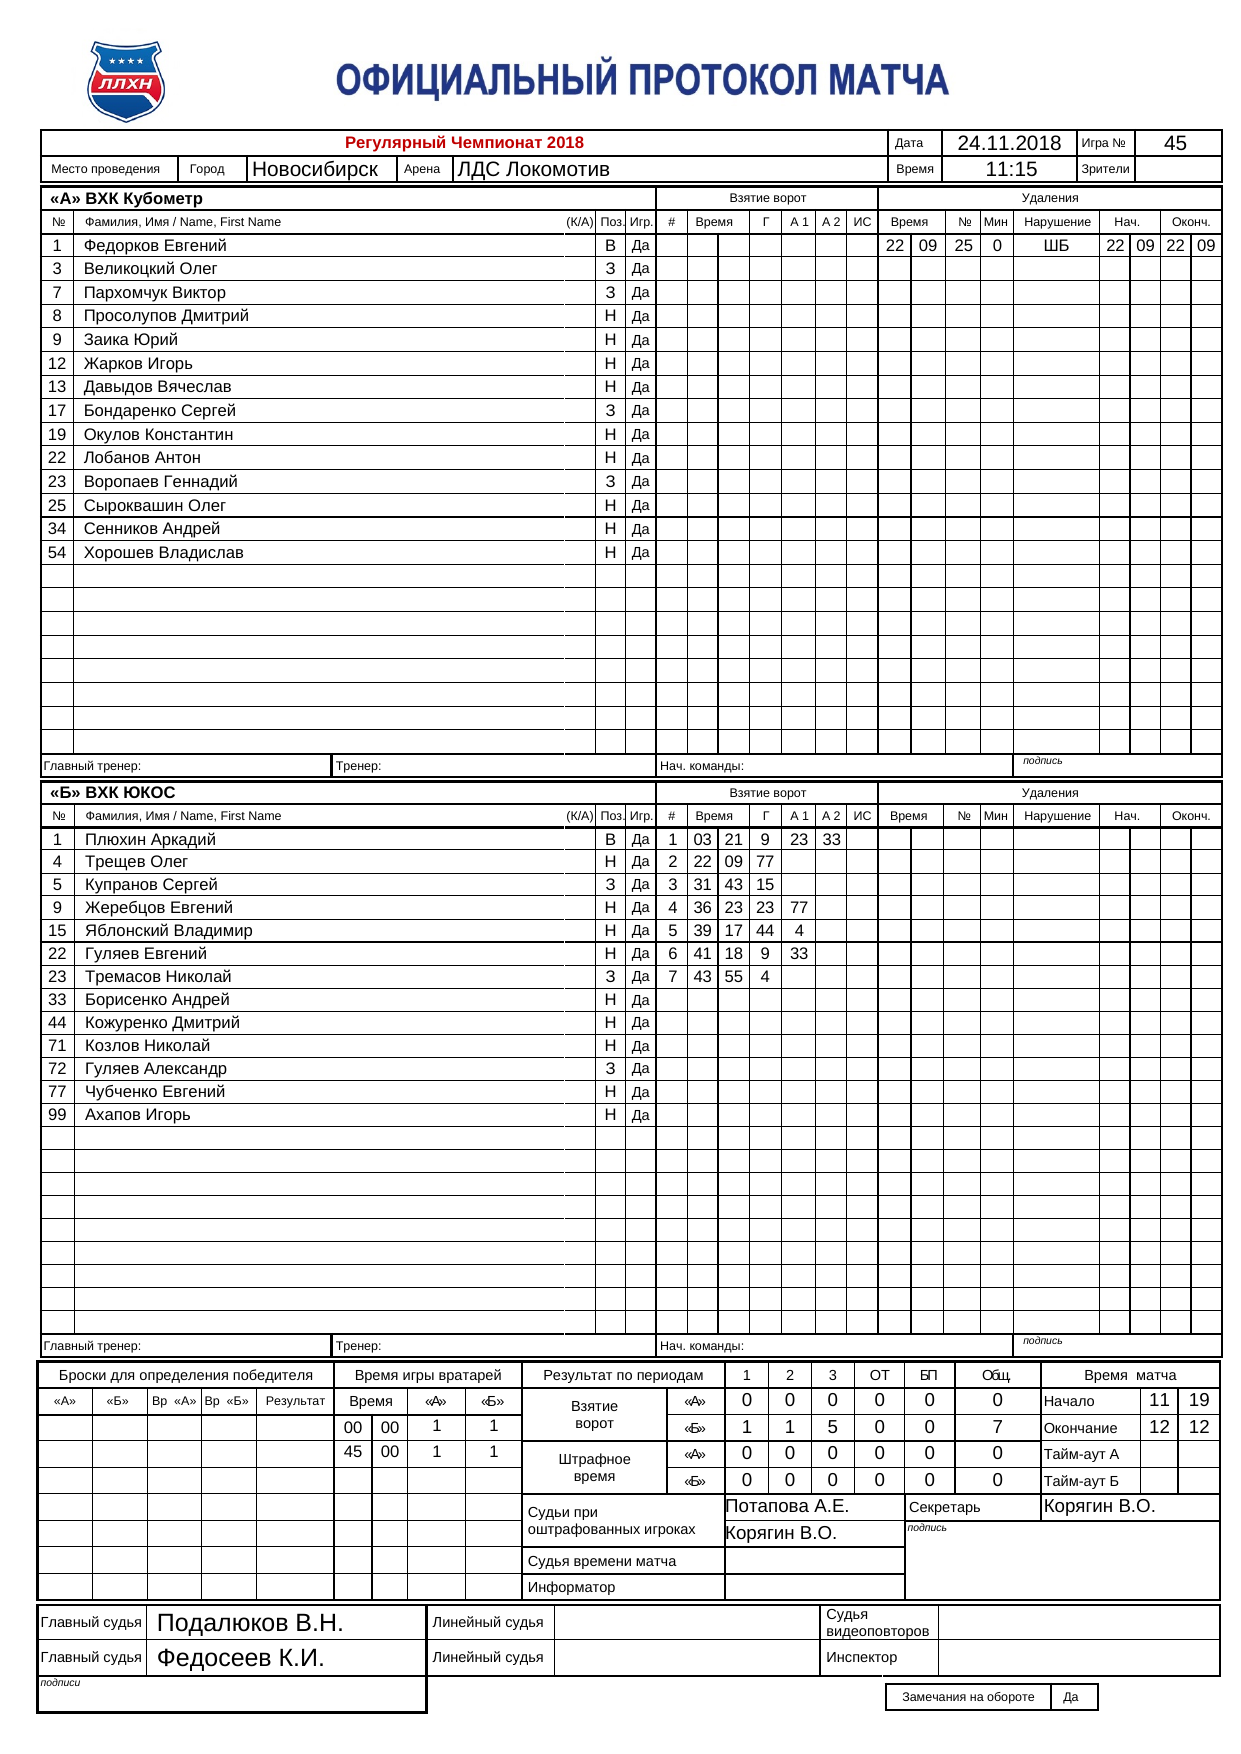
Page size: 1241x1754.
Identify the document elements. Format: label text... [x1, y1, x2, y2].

table_header Взятие ворот [657, 783, 877, 803]
table_cell [596, 636, 625, 658]
table_cell [719, 588, 749, 611]
table_cell 8 [42, 305, 73, 327]
table_cell [912, 423, 945, 445]
table_cell [847, 1058, 877, 1079]
table_cell [750, 328, 781, 351]
table_cell «А» [668, 1442, 724, 1467]
table_cell [93, 1416, 147, 1440]
table_cell Мин [981, 805, 1013, 826]
table_cell [816, 328, 846, 351]
table_cell [750, 541, 781, 564]
table_cell 77 [750, 850, 781, 872]
table_cell Да [626, 1035, 655, 1057]
table_cell [688, 541, 717, 564]
table_cell [1161, 1265, 1190, 1287]
table_cell [981, 920, 1013, 941]
table_cell [1192, 588, 1221, 611]
table_cell 1 [657, 829, 687, 849]
table_cell [1161, 1219, 1190, 1241]
table_cell [1131, 683, 1160, 706]
table_cell [565, 850, 595, 872]
table_cell [981, 612, 1013, 634]
table_cell [912, 1127, 943, 1149]
table_cell [944, 920, 980, 941]
table_cell Судья видеоповторов [821, 1606, 938, 1639]
table_cell [1131, 636, 1160, 658]
table_cell [750, 1173, 781, 1195]
table_cell [981, 1288, 1013, 1310]
table_cell [816, 588, 846, 611]
table_cell [912, 1012, 943, 1033]
table_cell [657, 1081, 687, 1103]
table_cell [596, 588, 625, 611]
table_cell [816, 730, 846, 753]
table_cell [1131, 659, 1160, 682]
table_cell Лобанов Антон [74, 446, 564, 469]
table_cell [1131, 1219, 1160, 1241]
table_cell [466, 1521, 521, 1546]
table_cell Главный тренер: [42, 1335, 330, 1356]
table_cell [1192, 257, 1221, 280]
table_cell [944, 1288, 980, 1310]
table_cell [657, 1288, 687, 1310]
table_cell [847, 541, 877, 564]
table_cell Да [626, 470, 655, 493]
table_cell [782, 281, 815, 303]
table_cell 7 [42, 281, 73, 303]
table_cell [688, 730, 717, 753]
table_cell [565, 1219, 595, 1241]
table_cell Тренер: [333, 755, 655, 776]
table_cell 1 [42, 235, 73, 256]
table_cell [879, 352, 910, 374]
table_cell [847, 376, 877, 398]
table_cell [750, 423, 781, 445]
table_cell [981, 989, 1013, 1011]
table_cell [879, 588, 910, 611]
table_cell [688, 1242, 717, 1264]
table_cell [816, 281, 846, 303]
table_cell [657, 1196, 687, 1218]
table_cell [847, 328, 877, 351]
table_cell [719, 235, 749, 256]
table_cell [1014, 1173, 1099, 1195]
table_cell [912, 399, 945, 422]
table_cell [912, 707, 945, 729]
table_cell [565, 423, 595, 445]
table_cell [565, 352, 595, 374]
table_cell 1 [42, 829, 74, 849]
table_cell 1 [408, 1416, 465, 1440]
table_cell [1131, 541, 1160, 564]
table_cell [1014, 966, 1099, 987]
table_cell 7 [956, 1415, 1040, 1440]
table_cell [879, 376, 910, 398]
table_cell [750, 1311, 781, 1333]
table_cell [1161, 281, 1190, 303]
table_cell 0 [726, 1389, 768, 1413]
table_header 45 [1136, 131, 1221, 155]
table_cell 44 [750, 920, 781, 941]
table_cell [688, 636, 717, 658]
table_cell 45 [335, 1441, 371, 1467]
table_cell [1192, 874, 1221, 895]
table_cell [657, 1104, 687, 1126]
table_cell Г [750, 211, 781, 233]
table_cell [1131, 376, 1160, 398]
table_cell [816, 518, 846, 540]
table_header Взятие ворот [657, 188, 877, 209]
table_cell [1014, 896, 1099, 918]
table_cell [1131, 874, 1160, 895]
table_cell [1161, 1150, 1190, 1172]
table_cell [944, 943, 980, 964]
table_cell 22 [688, 850, 717, 872]
table_cell [981, 1104, 1013, 1126]
table_cell [847, 446, 877, 469]
table_header Время игры вратарей [335, 1363, 521, 1387]
table_cell [1014, 874, 1099, 895]
table_cell [782, 376, 815, 398]
table_cell Да [626, 423, 655, 445]
table_cell Н [596, 943, 625, 964]
table_cell Великоцкий Олег [74, 257, 564, 280]
table_cell [912, 730, 945, 753]
table_cell [719, 376, 749, 398]
table_cell «Б» [93, 1389, 147, 1413]
table_cell [1161, 920, 1190, 941]
table_cell [816, 1242, 846, 1264]
table_cell [1131, 399, 1160, 422]
table_cell [946, 659, 980, 682]
table_cell [565, 829, 595, 849]
table_cell [1161, 470, 1190, 493]
table_cell [719, 494, 749, 516]
table_cell [816, 470, 846, 493]
table_cell [565, 1012, 595, 1033]
table_cell [688, 1265, 717, 1287]
table_cell [782, 683, 815, 706]
table_cell [912, 1219, 943, 1241]
table_cell [946, 376, 980, 398]
table_cell [74, 707, 564, 729]
table_cell [565, 235, 595, 256]
table_cell [1100, 470, 1129, 493]
table_cell [202, 1468, 256, 1493]
table_cell Да [626, 989, 655, 1011]
table_cell Воропаев Геннадий [74, 470, 564, 493]
table_cell [879, 305, 910, 327]
table_cell [1161, 966, 1190, 987]
table_cell [912, 1104, 943, 1126]
table_cell [944, 1150, 980, 1172]
table_cell [42, 636, 73, 658]
table_cell [847, 1219, 877, 1241]
table_cell [1014, 565, 1099, 587]
table_cell [847, 989, 877, 1011]
table_cell [750, 470, 781, 493]
table_cell [1192, 943, 1221, 964]
table_cell [657, 1127, 687, 1149]
table_cell Нач. [1100, 211, 1160, 233]
table_cell [42, 612, 73, 634]
table_cell 0 [769, 1389, 811, 1413]
table_cell [596, 683, 625, 706]
table_cell [719, 1242, 749, 1264]
table_cell [946, 399, 980, 422]
table_cell [373, 1494, 407, 1520]
table_cell [1100, 1219, 1129, 1241]
table_cell Да [626, 305, 655, 327]
table_cell [688, 494, 717, 516]
table_cell Взятие ворот [523, 1389, 666, 1440]
table_cell [565, 1081, 595, 1103]
table_cell [565, 281, 595, 303]
table_cell [912, 352, 945, 374]
table_cell Оконч. [1161, 211, 1221, 233]
table_cell [1161, 1012, 1190, 1033]
table_cell [981, 896, 1013, 918]
table_cell [750, 683, 781, 706]
table_cell [944, 850, 980, 872]
table_cell [1192, 281, 1221, 303]
table_cell [626, 588, 655, 611]
table_cell [1100, 1288, 1129, 1310]
table_cell [750, 1288, 781, 1310]
table_cell [1014, 352, 1099, 374]
table_cell [1192, 1081, 1221, 1103]
table_cell Главный тренер: [42, 755, 330, 776]
table_cell Н [596, 376, 625, 398]
table_cell [879, 896, 910, 918]
table_cell [944, 1311, 980, 1333]
table_cell [1100, 829, 1129, 849]
table_cell [719, 541, 749, 564]
table_cell [1161, 683, 1190, 706]
table_cell [981, 659, 1013, 682]
table_cell В [596, 235, 625, 256]
table_cell [596, 1242, 625, 1264]
table_cell [816, 1219, 846, 1241]
table_cell 11 [1141, 1389, 1177, 1413]
table_cell [946, 588, 980, 611]
table_cell [1131, 896, 1160, 918]
table_cell [782, 1311, 815, 1333]
table_cell [596, 707, 625, 729]
table_cell [1014, 683, 1099, 706]
table_cell [466, 1494, 521, 1520]
table_cell [719, 612, 749, 634]
table_cell [565, 565, 595, 587]
table_cell Да [626, 850, 655, 872]
table_cell [750, 376, 781, 398]
table_header Броски для определения победителя [39, 1363, 333, 1387]
table_cell [879, 966, 910, 987]
table_cell Секретарь [906, 1495, 1040, 1520]
table_cell 11:15 [943, 157, 1076, 181]
table_cell [981, 707, 1013, 729]
table_cell [981, 399, 1013, 422]
table_cell [719, 399, 749, 422]
table_cell [981, 328, 1013, 351]
table_cell [847, 1311, 877, 1333]
table_cell [1192, 707, 1221, 729]
table_cell «Б» [668, 1468, 724, 1493]
table_cell [750, 730, 781, 753]
table_cell Начало [1042, 1389, 1140, 1413]
table_cell [1100, 305, 1129, 327]
table_cell [782, 659, 815, 682]
table_cell [816, 707, 846, 729]
table_cell [1014, 1196, 1099, 1218]
table_cell [657, 1035, 687, 1057]
table_cell [657, 446, 687, 469]
table_cell [944, 1196, 980, 1218]
table_cell [596, 1311, 625, 1333]
table_cell ИС [847, 211, 877, 233]
table_cell (К/А) [565, 211, 595, 233]
table_cell [657, 707, 687, 729]
table_cell [148, 1547, 201, 1573]
table_cell [879, 423, 910, 445]
table_cell [1131, 423, 1160, 445]
table_cell [946, 636, 980, 658]
table_cell [944, 1035, 980, 1057]
table_cell [373, 1574, 407, 1599]
table_cell [912, 850, 943, 872]
table_cell [1014, 399, 1099, 422]
table_cell [981, 1012, 1013, 1033]
table_cell [1192, 1104, 1221, 1126]
table_cell [981, 565, 1013, 587]
table_cell [847, 305, 877, 327]
table_cell [1161, 707, 1190, 729]
table_cell [1161, 423, 1190, 445]
table_cell [879, 1035, 910, 1057]
table_cell [946, 494, 980, 516]
table_cell 55 [719, 966, 749, 987]
table_cell Да [626, 829, 655, 849]
table_cell 9 [750, 943, 781, 964]
table_cell [946, 541, 980, 564]
table_cell [946, 612, 980, 634]
table_cell [1192, 829, 1221, 849]
table_cell [657, 989, 687, 1011]
table_cell [565, 1265, 595, 1287]
table_cell [42, 683, 73, 706]
table_cell [1192, 1173, 1221, 1195]
table_cell [42, 1288, 74, 1310]
table_cell [719, 1058, 749, 1079]
table_cell [847, 470, 877, 493]
table_cell [565, 730, 595, 753]
table_cell [981, 850, 1013, 872]
table_cell 0 [769, 1468, 811, 1493]
table_cell [912, 896, 943, 918]
table_cell [847, 1127, 877, 1149]
table_cell Борисенко Андрей [75, 989, 564, 1011]
table_cell [1192, 376, 1221, 398]
table_cell [879, 1012, 910, 1033]
table_cell Фамилия, Имя / Name, First Name [75, 805, 565, 826]
table_cell подпись [1014, 1335, 1221, 1356]
table_cell [719, 659, 749, 682]
table_cell [1161, 730, 1190, 753]
table_cell [816, 874, 846, 895]
table_cell [688, 376, 717, 398]
table_cell З [596, 281, 625, 303]
table_cell [1100, 943, 1129, 964]
table_cell [912, 281, 945, 303]
table_cell [1014, 328, 1099, 351]
table_cell [1014, 989, 1099, 1011]
table_cell [912, 1150, 943, 1172]
table_cell [782, 588, 815, 611]
table_cell 0 [905, 1442, 954, 1467]
table_cell 1 [466, 1416, 521, 1440]
table_cell [626, 1150, 655, 1172]
table_cell [1131, 1127, 1160, 1149]
table_cell [981, 636, 1013, 658]
table_cell [1131, 305, 1160, 327]
table_cell [782, 565, 815, 587]
table_cell [1131, 1081, 1160, 1103]
table_cell [750, 1242, 781, 1264]
table_cell «Б» [668, 1415, 724, 1440]
table_cell [1100, 850, 1129, 872]
table_cell [1100, 257, 1129, 280]
table_cell [596, 1265, 625, 1287]
table_cell [373, 1521, 407, 1546]
table_cell 43 [719, 874, 749, 895]
table_cell [657, 399, 687, 422]
table_cell Корягин В.О. [726, 1521, 904, 1546]
table_cell [946, 565, 980, 587]
table_cell [596, 1219, 625, 1241]
table_cell [782, 730, 815, 753]
table_cell [1192, 305, 1221, 327]
table_cell [782, 328, 815, 351]
table_cell [782, 874, 815, 895]
table_cell [719, 683, 749, 706]
table_cell [879, 989, 910, 1011]
table_cell [1014, 1150, 1099, 1172]
table_cell [657, 1150, 687, 1172]
table_cell [466, 1468, 521, 1493]
table_cell [1141, 1468, 1177, 1493]
table_cell Да [626, 518, 655, 540]
table_cell Игр. [626, 805, 655, 826]
table_cell [750, 281, 781, 303]
table_cell 0 [905, 1389, 954, 1413]
table_cell 4 [782, 920, 815, 941]
table_cell [93, 1494, 147, 1520]
table_cell [688, 1012, 717, 1033]
table_cell [565, 659, 595, 682]
table_cell [657, 376, 687, 398]
table_cell 00 [335, 1416, 371, 1440]
table_cell [1192, 636, 1221, 658]
table_cell [688, 1035, 717, 1057]
table_cell [565, 966, 595, 987]
table_cell [1100, 1242, 1129, 1264]
table_cell ИС [847, 805, 877, 826]
table_cell [912, 1196, 943, 1218]
table_cell [879, 257, 910, 280]
table_cell [879, 683, 910, 706]
table_cell [879, 1150, 910, 1172]
table_cell [1161, 1081, 1190, 1103]
table_cell [782, 470, 815, 493]
table_cell [719, 730, 749, 753]
table_cell [1131, 1311, 1160, 1333]
table_cell [944, 1081, 980, 1103]
table_cell [816, 850, 846, 872]
table_cell [1131, 281, 1160, 303]
table_cell [466, 1547, 521, 1573]
table_cell [1100, 612, 1129, 634]
table_cell [750, 989, 781, 1011]
table_cell [565, 518, 595, 540]
table_cell [879, 328, 910, 351]
table_cell [596, 730, 625, 753]
table_cell 9 [750, 829, 781, 849]
table_cell [1192, 1012, 1221, 1033]
table_cell [42, 659, 73, 682]
table_cell [944, 1219, 980, 1241]
table_cell [335, 1468, 371, 1493]
table_cell 5 [42, 874, 74, 895]
table_cell [782, 636, 815, 658]
table_header ОТ [855, 1363, 904, 1387]
table_cell [719, 1173, 749, 1195]
table_cell Нач. команды: [657, 755, 1012, 776]
table_cell [1100, 1265, 1129, 1287]
table_cell Заика Юрий [74, 328, 564, 351]
table_cell Да [626, 446, 655, 469]
table_cell [657, 1265, 687, 1287]
table_cell [750, 1035, 781, 1057]
table_header 24.11.2018 [943, 131, 1076, 155]
table_cell [816, 1265, 846, 1287]
table_cell Чубченко Евгений [75, 1081, 564, 1103]
table_cell [912, 920, 943, 941]
table_cell [981, 1081, 1013, 1103]
table_cell [719, 989, 749, 1011]
table_cell [565, 1104, 595, 1126]
table_cell [1014, 541, 1099, 564]
table_cell [202, 1547, 256, 1573]
table_cell Поз. [596, 805, 625, 826]
table_cell [1131, 1012, 1160, 1033]
table_cell [782, 989, 815, 1011]
table_cell [912, 1311, 943, 1333]
table_cell [944, 1058, 980, 1079]
table_cell [981, 1127, 1013, 1149]
table_cell [946, 423, 980, 445]
table_cell [565, 376, 595, 398]
table_cell [657, 518, 687, 540]
table_cell [1161, 399, 1190, 422]
table_cell [1014, 1219, 1099, 1241]
table_cell [912, 328, 945, 351]
table_cell Вр «А» [148, 1389, 201, 1413]
table_cell [981, 423, 1013, 445]
table_cell [565, 541, 595, 564]
table_cell [626, 683, 655, 706]
picture [5, 28, 1179, 129]
table_cell [1161, 659, 1190, 682]
table_cell Да [626, 399, 655, 422]
table_cell [750, 1265, 781, 1287]
table_cell [1014, 943, 1099, 964]
table_cell [719, 1081, 749, 1103]
table_cell [1100, 423, 1129, 445]
table_cell [626, 1311, 655, 1333]
table_cell [1014, 920, 1099, 941]
table_cell [596, 565, 625, 587]
table_cell З [596, 1058, 625, 1079]
table_cell [782, 1035, 815, 1057]
table_cell [912, 1242, 943, 1264]
table_cell [1161, 305, 1190, 327]
table_cell № [42, 805, 74, 826]
table_cell [657, 1173, 687, 1195]
table_cell [719, 565, 749, 587]
table_cell [847, 1265, 877, 1287]
table_cell [879, 399, 910, 422]
table_cell [847, 257, 877, 280]
table_cell [726, 1575, 904, 1599]
table_cell Главный судья [39, 1640, 146, 1675]
table_cell [1161, 989, 1190, 1011]
table_cell [750, 1196, 781, 1218]
table_cell [981, 1311, 1013, 1333]
table_cell [42, 707, 73, 729]
table_cell [1136, 157, 1221, 181]
table_cell [879, 470, 910, 493]
table_cell Да [626, 494, 655, 516]
table_cell [981, 1035, 1013, 1057]
table_cell [565, 943, 595, 964]
table_cell [657, 588, 687, 611]
table_cell [750, 659, 781, 682]
table_cell [1100, 1127, 1129, 1149]
table_cell 5 [812, 1415, 854, 1440]
table_cell Н [596, 541, 625, 564]
table_cell 19 [1179, 1389, 1219, 1413]
table_cell Сенников Андрей [74, 518, 564, 540]
table_cell [719, 636, 749, 658]
table_cell [565, 1035, 595, 1057]
table_cell [626, 565, 655, 587]
table_cell [1100, 565, 1129, 587]
table_cell [555, 1606, 819, 1639]
table_cell [657, 1219, 687, 1241]
table_cell [1161, 565, 1190, 587]
table_cell [879, 1219, 910, 1241]
table_cell «Б » [466, 1389, 521, 1413]
table_cell [750, 1104, 781, 1126]
table_header Время матча [1042, 1363, 1219, 1387]
table_cell Н [596, 850, 625, 872]
table_cell 0 [812, 1468, 854, 1493]
table_cell [1014, 707, 1099, 729]
table_cell [148, 1441, 201, 1467]
table_cell [912, 518, 945, 540]
table_cell [1161, 328, 1190, 351]
table_cell [879, 730, 910, 753]
table_cell [912, 588, 945, 611]
table_cell [657, 423, 687, 445]
table_cell Главный судья [39, 1606, 146, 1639]
table_cell [565, 1150, 595, 1172]
table_cell [847, 874, 877, 895]
table_cell Кожуренко Дмитрий [75, 1012, 564, 1033]
table_cell Да [626, 920, 655, 941]
table_cell [1014, 1311, 1099, 1333]
table_cell [719, 1196, 749, 1218]
table_cell [912, 874, 943, 895]
table_cell [946, 446, 980, 469]
table_cell [688, 683, 717, 706]
table_cell [688, 1150, 717, 1172]
table_cell 0 [769, 1442, 811, 1467]
table_cell [565, 1173, 595, 1195]
table_cell [202, 1574, 256, 1599]
table_cell [912, 1035, 943, 1057]
table_cell [1192, 850, 1221, 872]
table_cell [750, 518, 781, 540]
table_cell [782, 1242, 815, 1264]
table_cell [750, 612, 781, 634]
table_cell 1 [769, 1415, 811, 1440]
table_cell В [596, 829, 625, 849]
table_cell [688, 659, 717, 682]
table_cell [750, 1012, 781, 1033]
table_cell [879, 1058, 910, 1079]
table_cell Вр «Б» [202, 1389, 256, 1413]
table_cell [1014, 1058, 1099, 1079]
table_cell Плюхин Аркадий [75, 829, 564, 849]
table_cell [565, 874, 595, 895]
table_cell [688, 1081, 717, 1103]
table_cell [816, 1196, 846, 1218]
table_cell [981, 470, 1013, 493]
table_cell [688, 399, 717, 422]
table_cell [782, 446, 815, 469]
table_cell [816, 257, 846, 280]
table_cell [912, 989, 943, 1011]
table_cell 22 [1161, 235, 1190, 256]
table_cell [1192, 352, 1221, 374]
table_cell [981, 1196, 1013, 1218]
table_cell [719, 1104, 749, 1126]
table_cell Да [626, 966, 655, 987]
table_cell [946, 328, 980, 351]
table_cell [42, 1196, 74, 1218]
table_cell [719, 1035, 749, 1057]
table_cell 4 [750, 966, 781, 987]
table_cell [981, 1265, 1013, 1287]
table_cell 0 [855, 1415, 904, 1440]
table_cell [782, 1265, 815, 1287]
table_cell [847, 850, 877, 872]
table_cell [944, 1265, 980, 1287]
table_cell Судьи при оштрафованных игроках [523, 1495, 724, 1546]
table_cell [750, 1081, 781, 1103]
table_cell Н [596, 446, 625, 469]
table_cell [1161, 1196, 1190, 1218]
table_cell [879, 541, 910, 564]
table_cell [626, 659, 655, 682]
table_cell [1014, 423, 1099, 445]
table_cell 33 [42, 989, 74, 1011]
table_cell [565, 920, 595, 941]
table_cell [1100, 730, 1129, 753]
table_cell [1131, 257, 1160, 280]
table_cell [657, 730, 687, 753]
table_cell [847, 565, 877, 587]
table_cell [1100, 920, 1129, 941]
table_header «Б» ВХК ЮКОС [42, 783, 655, 803]
table_cell [912, 943, 943, 964]
table_cell Зрители [1078, 157, 1134, 181]
table_cell 0 [981, 235, 1013, 256]
table_cell [944, 1173, 980, 1195]
table_cell [1179, 1468, 1219, 1493]
table_cell [981, 376, 1013, 398]
table_cell [42, 1150, 74, 1172]
table_cell [1131, 518, 1160, 540]
table_cell [39, 1441, 92, 1467]
table_cell Да [626, 376, 655, 398]
table_cell [879, 1104, 910, 1126]
table_cell [944, 1104, 980, 1126]
table_cell [1131, 1104, 1160, 1126]
table_cell Да [626, 1081, 655, 1103]
table_cell 25 [42, 494, 73, 516]
table_cell «А» [408, 1389, 465, 1413]
table_cell 23 [719, 896, 749, 918]
table_cell [42, 1127, 74, 1149]
table_cell [565, 636, 595, 658]
table_cell [879, 612, 910, 634]
table_cell [912, 659, 945, 682]
table_cell [1100, 352, 1129, 374]
table_cell [847, 1242, 877, 1264]
table_cell [335, 1521, 371, 1546]
table_cell [912, 966, 943, 987]
table_cell [782, 518, 815, 540]
table_cell [688, 281, 717, 303]
table_cell [657, 659, 687, 682]
table_cell [1192, 518, 1221, 540]
table_cell [939, 1640, 1219, 1675]
table_cell [1161, 1035, 1190, 1057]
table_cell Н [596, 352, 625, 374]
table_cell [1131, 730, 1160, 753]
table_cell 12 [42, 352, 73, 374]
table_cell Гуляев Александр [75, 1058, 564, 1079]
table_cell Жарков Игорь [74, 352, 564, 374]
table_cell [981, 1242, 1013, 1264]
table_cell 0 [905, 1468, 954, 1493]
table_cell [1100, 446, 1129, 469]
table_cell 0 [726, 1442, 768, 1467]
table_cell Время [889, 157, 941, 181]
table_cell [847, 966, 877, 987]
table_cell Н [596, 1104, 625, 1126]
table_cell Нарушение [1014, 805, 1099, 826]
table_cell [782, 399, 815, 422]
table_cell [1014, 588, 1099, 611]
table_cell [816, 1012, 846, 1033]
table_cell [257, 1441, 333, 1467]
table_cell 4 [42, 850, 74, 872]
table_cell Да [626, 1058, 655, 1079]
table_cell 23 [42, 470, 73, 493]
table_cell Инспектор [821, 1640, 938, 1675]
table_cell [565, 1058, 595, 1079]
table_cell [202, 1416, 256, 1440]
table_cell [1161, 1127, 1190, 1149]
table_cell [75, 1127, 564, 1149]
table_cell [565, 707, 595, 729]
table_cell [816, 1058, 846, 1079]
table_cell 41 [688, 943, 717, 964]
table_cell [1014, 1265, 1099, 1287]
table_cell [750, 565, 781, 587]
table_cell [879, 707, 910, 729]
table_cell [847, 235, 877, 256]
table_cell [879, 874, 910, 895]
table_cell [879, 1196, 910, 1218]
table_cell [1192, 328, 1221, 351]
table_cell Пархомчук Виктор [74, 281, 564, 303]
table_cell [1131, 943, 1160, 964]
table_cell [750, 588, 781, 611]
table_cell [688, 470, 717, 493]
table_cell [912, 446, 945, 469]
table_cell [944, 896, 980, 918]
table_cell [1131, 470, 1160, 493]
table_cell [148, 1521, 201, 1546]
table_cell [596, 1173, 625, 1195]
table_cell [408, 1521, 465, 1546]
table_cell [981, 1058, 1013, 1079]
table_cell [657, 235, 687, 256]
table_cell [408, 1574, 465, 1599]
table_cell [1161, 376, 1190, 398]
table_cell [1179, 1441, 1219, 1467]
table_cell [1100, 1196, 1129, 1218]
table_cell [1131, 1058, 1160, 1079]
table_cell [565, 683, 595, 706]
table_cell Результат [257, 1389, 333, 1413]
table_cell [879, 1265, 910, 1287]
table_cell [719, 1127, 749, 1149]
table_cell [847, 1150, 877, 1172]
table_cell [657, 1058, 687, 1079]
table_cell 34 [42, 518, 73, 540]
table_cell [912, 1288, 943, 1310]
table_cell [1014, 659, 1099, 682]
table_cell [1131, 1242, 1160, 1264]
table_cell [466, 1574, 521, 1599]
table_cell [1192, 966, 1221, 987]
table_cell [565, 470, 595, 493]
table_cell [879, 943, 910, 964]
table_cell [1192, 683, 1221, 706]
table_cell [1192, 1219, 1221, 1241]
table_cell [626, 730, 655, 753]
table_cell [944, 1012, 980, 1033]
table_cell [912, 565, 945, 587]
table_cell [565, 1311, 595, 1333]
table_cell [42, 730, 73, 753]
table_cell [75, 1288, 564, 1310]
table_cell [912, 1081, 943, 1103]
table_cell [657, 1242, 687, 1264]
table_cell [847, 943, 877, 964]
table_cell 39 [688, 920, 717, 941]
table_cell [1131, 707, 1160, 729]
table_cell 31 [688, 874, 717, 895]
table_cell [1192, 920, 1221, 941]
table_cell [816, 352, 846, 374]
table_cell [1014, 1081, 1099, 1103]
table_cell [688, 612, 717, 634]
table_cell [1100, 399, 1129, 422]
table_cell [847, 659, 877, 682]
table_cell [1100, 966, 1129, 987]
table_cell [688, 235, 717, 256]
table_cell [816, 1150, 846, 1172]
table_cell 0 [812, 1389, 854, 1413]
table_cell [1161, 518, 1190, 540]
table_cell [565, 399, 595, 422]
table_cell [688, 707, 717, 729]
table_cell [39, 1494, 92, 1520]
table_cell [719, 328, 749, 351]
table_cell [847, 518, 877, 540]
table_cell [1014, 1035, 1099, 1057]
table_cell [1192, 1150, 1221, 1172]
table_cell [688, 305, 717, 327]
table_cell [565, 588, 595, 611]
table_cell [1192, 399, 1221, 422]
table_cell [981, 352, 1013, 374]
table_cell [1192, 1196, 1221, 1218]
table_cell Н [596, 896, 625, 918]
table_cell [42, 1265, 74, 1287]
table_cell [981, 943, 1013, 964]
table_cell 33 [782, 943, 815, 964]
table_cell [39, 1521, 92, 1546]
table_cell [1014, 1288, 1099, 1310]
table_cell [912, 612, 945, 634]
table_cell [847, 1012, 877, 1033]
table_cell Корягин В.О. [1042, 1495, 1219, 1520]
table_cell [1161, 257, 1190, 280]
table_cell [719, 281, 749, 303]
table_cell [912, 494, 945, 516]
table_cell 15 [750, 874, 781, 895]
table_cell [1100, 518, 1129, 540]
table_cell [847, 896, 877, 918]
table_cell Мин [981, 211, 1013, 233]
table_cell [75, 1219, 564, 1241]
table_cell Да [626, 281, 655, 303]
table_cell [816, 399, 846, 422]
table_cell [657, 541, 687, 564]
table_cell [912, 541, 945, 564]
table_cell [1014, 470, 1099, 493]
table_cell Г [750, 805, 781, 826]
table_cell [1192, 1288, 1221, 1310]
table_cell [1014, 1242, 1099, 1264]
table_cell [946, 257, 980, 280]
table_cell Трещев Олег [75, 850, 564, 872]
table_cell [816, 423, 846, 445]
table_cell Жеребцов Евгений [75, 896, 564, 918]
table_cell [1100, 683, 1129, 706]
table_cell [726, 1548, 904, 1573]
table_cell [782, 423, 815, 445]
table_cell Хорошев Владислав [74, 541, 564, 564]
table_cell [1161, 850, 1190, 872]
table_cell [335, 1574, 371, 1599]
table_cell [944, 989, 980, 1011]
table_cell 0 [956, 1468, 1040, 1493]
table_cell Гуляев Евгений [75, 943, 564, 964]
table_cell [816, 989, 846, 1011]
table_cell [1014, 446, 1099, 469]
table_cell [1161, 829, 1190, 849]
table_cell [912, 376, 945, 398]
table_cell [688, 588, 717, 611]
table_cell А 1 [782, 211, 815, 233]
table_cell З [596, 470, 625, 493]
table_cell 17 [719, 920, 749, 941]
table_cell 0 [726, 1468, 768, 1493]
table_cell 00 [373, 1416, 407, 1440]
table_cell [912, 305, 945, 327]
table_cell [944, 874, 980, 895]
table_cell [879, 1127, 910, 1149]
table_cell [202, 1521, 256, 1546]
table_cell [1161, 943, 1190, 964]
table_cell [1100, 328, 1129, 351]
table_cell [750, 446, 781, 469]
table_cell [1161, 612, 1190, 634]
table_cell 9 [42, 328, 73, 351]
table_cell [1014, 1012, 1099, 1033]
table_cell Тайм-аут А [1042, 1441, 1140, 1467]
table_cell Нач. команды: [657, 1335, 1012, 1356]
table_cell [626, 1265, 655, 1287]
table_cell [1192, 989, 1221, 1011]
table_cell [1014, 636, 1099, 658]
table_cell [816, 612, 846, 634]
table_cell [719, 446, 749, 469]
table_cell Да [626, 1104, 655, 1126]
table_cell [782, 1173, 815, 1195]
table_cell 3 [657, 874, 687, 895]
table_cell 23 [42, 966, 74, 987]
table_cell [688, 257, 717, 280]
table_cell Яблонский Владимир [75, 920, 564, 941]
table_cell [657, 636, 687, 658]
table_cell [1131, 1288, 1160, 1310]
table_cell [816, 494, 846, 516]
table_cell [847, 612, 877, 634]
table_cell [565, 896, 595, 918]
table_cell Н [596, 494, 625, 516]
table_cell [39, 1416, 92, 1440]
table_cell [981, 1219, 1013, 1241]
table_cell Окончание [1042, 1415, 1140, 1440]
table_cell Да [626, 328, 655, 351]
table_cell [1100, 1058, 1129, 1079]
table_cell [750, 399, 781, 422]
table_cell [1100, 874, 1129, 895]
table_cell # [657, 805, 687, 826]
table_cell [39, 1547, 92, 1573]
table_cell [946, 683, 980, 706]
table_cell [1131, 1196, 1160, 1218]
table_cell [1131, 1150, 1160, 1172]
table_cell Давыдов Вячеслав [74, 376, 564, 398]
table_cell [1192, 1265, 1221, 1287]
table_cell [981, 257, 1013, 280]
table_cell [719, 1265, 749, 1287]
table_cell 77 [42, 1081, 74, 1103]
table_cell Козлов Николай [75, 1035, 564, 1057]
table_cell 09 [1192, 235, 1221, 256]
table_cell [946, 518, 980, 540]
table_cell [912, 1173, 943, 1195]
table_header 2 [769, 1363, 811, 1387]
table_cell [148, 1416, 201, 1440]
table_cell [1014, 1127, 1099, 1149]
table_cell «А» [39, 1389, 92, 1413]
table_cell [719, 1219, 749, 1241]
table_cell [879, 1311, 910, 1333]
table_cell [1131, 352, 1160, 374]
table_cell [847, 1173, 877, 1195]
table_cell Окулов Константин [74, 423, 564, 445]
table_cell [847, 636, 877, 658]
table_cell 19 [42, 423, 73, 445]
table_cell [939, 1606, 1219, 1639]
table_cell [719, 1288, 749, 1310]
table_cell [688, 1058, 717, 1079]
table_cell Сыроквашин Олег [74, 494, 564, 516]
table_cell [1100, 541, 1129, 564]
table_cell Да [626, 235, 655, 256]
table_cell [257, 1521, 333, 1546]
table_header Общ. [956, 1363, 1040, 1387]
table_cell Линейный судья [428, 1640, 554, 1675]
table_cell [1131, 446, 1160, 469]
table_cell [565, 257, 595, 280]
table_cell [688, 989, 717, 1011]
table_cell 99 [42, 1104, 74, 1126]
table_cell [1192, 541, 1221, 564]
table_cell [816, 446, 846, 469]
table_cell 22 [879, 235, 910, 256]
table_cell [719, 423, 749, 445]
table_cell [750, 1058, 781, 1079]
table_cell [74, 612, 564, 634]
table_header Замечания на обороте [887, 1685, 1050, 1709]
table_cell [816, 920, 846, 941]
table_cell Нач. [1100, 805, 1160, 826]
table_cell [335, 1494, 371, 1520]
table_cell Н [596, 423, 625, 445]
table_cell [688, 1104, 717, 1126]
table_cell Тайм-аут Б [1042, 1468, 1140, 1493]
table_cell Подалюков В.Н. [147, 1606, 425, 1639]
table_cell [816, 896, 846, 918]
table_cell [981, 305, 1013, 327]
table_cell [626, 1288, 655, 1310]
table_cell [148, 1574, 201, 1599]
table_cell [782, 1196, 815, 1218]
table_cell [626, 1219, 655, 1241]
table_cell [944, 829, 980, 849]
table_cell Просолупов Дмитрий [74, 305, 564, 327]
table_cell Время [688, 805, 749, 826]
table_cell [596, 1150, 625, 1172]
table_cell 0 [956, 1389, 1040, 1413]
table_cell [847, 920, 877, 941]
table_cell [750, 352, 781, 374]
table_cell [847, 494, 877, 516]
table_cell [1131, 1035, 1160, 1057]
table_cell подпись [1014, 755, 1221, 776]
table_cell [879, 1288, 910, 1310]
table_cell 43 [688, 966, 717, 987]
table_cell [782, 305, 815, 327]
table_cell [879, 446, 910, 469]
table_cell 09 [719, 850, 749, 872]
table_cell [1100, 588, 1129, 611]
table_cell [847, 588, 877, 611]
table_cell [74, 565, 564, 587]
table_cell [596, 612, 625, 634]
table_cell З [596, 399, 625, 422]
table_cell [1014, 518, 1099, 540]
table_cell [75, 1150, 564, 1172]
table_cell [565, 1196, 595, 1218]
table_cell [688, 1196, 717, 1218]
table_cell [816, 966, 846, 987]
table_cell Время [688, 211, 749, 233]
table_cell [1100, 376, 1129, 398]
table_cell [657, 305, 687, 327]
table_cell А 2 [816, 805, 846, 826]
table_cell [1161, 1104, 1190, 1126]
table_cell [816, 1173, 846, 1195]
table_cell [1192, 1058, 1221, 1079]
table_cell Фамилия, Имя / Name, First Name [74, 211, 565, 233]
table_cell Город [179, 157, 246, 181]
table_cell [657, 257, 687, 280]
table_cell [816, 235, 846, 256]
table_cell [981, 829, 1013, 849]
table_cell [1100, 989, 1129, 1011]
table_cell [883, 1677, 1220, 1681]
table_cell Н [596, 920, 625, 941]
table_cell [1161, 874, 1190, 895]
table_cell [981, 494, 1013, 516]
table_cell [39, 1468, 92, 1493]
table_cell [1192, 446, 1221, 469]
table_cell Время [879, 211, 945, 233]
table_cell [1100, 1012, 1129, 1033]
table_cell [657, 1012, 687, 1033]
table_cell Купранов Сергей [75, 874, 564, 895]
table_cell [946, 730, 980, 753]
table_cell [1192, 1242, 1221, 1264]
table_cell Да [626, 541, 655, 564]
table_cell [750, 1127, 781, 1149]
table_cell [1192, 1311, 1221, 1333]
table_cell Н [596, 1012, 625, 1033]
table_cell [1131, 829, 1160, 849]
table_cell № [946, 211, 980, 233]
table_cell [847, 399, 877, 422]
table_cell Игр. [626, 211, 655, 233]
table_cell [657, 281, 687, 303]
table_cell [912, 683, 945, 706]
table_cell [1131, 612, 1160, 634]
table_cell 18 [719, 943, 749, 964]
table_cell [148, 1494, 201, 1520]
table_cell [1192, 1127, 1221, 1149]
table_cell [688, 446, 717, 469]
table_cell [74, 659, 564, 682]
table_cell [816, 659, 846, 682]
table_cell Да [626, 352, 655, 374]
table_cell [1141, 1441, 1177, 1467]
table_header 3 [812, 1363, 854, 1387]
table_cell [1161, 1311, 1190, 1333]
table_cell [719, 1311, 749, 1333]
table_cell 0 [855, 1389, 904, 1413]
table_header Удаления [879, 783, 1221, 803]
table_cell [257, 1574, 333, 1599]
table_cell 00 [373, 1441, 407, 1467]
table_cell [847, 352, 877, 374]
table_cell 5 [657, 920, 687, 941]
table_cell Бондаренко Сергей [74, 399, 564, 422]
table_cell 0 [905, 1415, 954, 1440]
table_cell ШБ [1014, 235, 1099, 256]
table_cell 15 [42, 920, 74, 941]
table_cell [782, 612, 815, 634]
table_cell [944, 1127, 980, 1149]
table_cell [1161, 541, 1190, 564]
table_header Дата [889, 131, 941, 155]
table_cell [42, 1311, 74, 1333]
table_cell Да [626, 896, 655, 918]
table_cell 22 [42, 943, 74, 964]
table_cell [879, 1242, 910, 1264]
table_cell [782, 1150, 815, 1172]
table_cell [782, 1127, 815, 1149]
table_cell [879, 850, 910, 872]
table_cell [75, 1242, 564, 1264]
table_cell [750, 235, 781, 256]
table_cell [782, 966, 815, 987]
table_cell [816, 636, 846, 658]
table_cell [565, 328, 595, 351]
table_cell [42, 588, 73, 611]
table_cell [1161, 1288, 1190, 1310]
table_cell [596, 659, 625, 682]
table_cell подпись [906, 1522, 1219, 1599]
table_cell [879, 281, 910, 303]
table_cell [719, 1012, 749, 1033]
table_cell [688, 565, 717, 587]
table_cell [688, 328, 717, 351]
table_cell [1100, 494, 1129, 516]
table_cell [74, 730, 564, 753]
table_cell [565, 1242, 595, 1264]
table_cell [657, 470, 687, 493]
table_cell Линейный судья [428, 1606, 554, 1639]
table_cell Ахапов Игорь [75, 1104, 564, 1126]
table_cell [981, 281, 1013, 303]
table_cell [373, 1547, 407, 1573]
table_cell 54 [42, 541, 73, 564]
table_cell [148, 1468, 201, 1493]
table_cell З [596, 874, 625, 895]
table_cell [1161, 1058, 1190, 1079]
table_cell (К/А) [565, 805, 595, 826]
table_cell ЛДС Локомотив [454, 157, 887, 181]
table_cell А 2 [816, 211, 846, 233]
table_cell [879, 494, 910, 516]
table_cell [657, 352, 687, 374]
table_cell [75, 1265, 564, 1287]
table_cell [93, 1547, 147, 1573]
table_cell [946, 281, 980, 303]
table_cell [93, 1574, 147, 1599]
table_cell Н [596, 1035, 625, 1057]
table_cell [912, 257, 945, 280]
table_cell [1100, 1150, 1129, 1172]
table_cell Арена [398, 157, 452, 181]
table_header Игра № [1078, 131, 1134, 155]
table_cell Нарушение [1014, 211, 1099, 233]
table_cell [1131, 565, 1160, 587]
table_cell [565, 494, 595, 516]
table_cell Да [626, 257, 655, 280]
table_cell 33 [816, 829, 846, 849]
table_cell [782, 850, 815, 872]
table_cell 22 [1100, 235, 1129, 256]
table_cell [1014, 612, 1099, 634]
table_cell [257, 1416, 333, 1440]
table_cell [981, 966, 1013, 987]
table_cell [565, 1127, 595, 1149]
table_cell 23 [750, 896, 781, 918]
table_cell [981, 1150, 1013, 1172]
table_cell подписи [39, 1677, 425, 1711]
table_cell [719, 305, 749, 327]
table_cell 09 [1131, 235, 1160, 256]
table_cell [1192, 730, 1221, 753]
table_cell [879, 518, 910, 540]
table_cell [1131, 1173, 1160, 1195]
table_cell [626, 1173, 655, 1195]
table_cell 77 [782, 896, 815, 918]
table_cell Потапова А.Е. [726, 1495, 904, 1520]
table_cell [1131, 850, 1160, 872]
table_cell [1192, 612, 1221, 634]
table_cell [93, 1521, 147, 1546]
table_cell [1161, 896, 1190, 918]
table_cell [847, 829, 877, 849]
table_cell [39, 1574, 92, 1599]
table_cell [782, 1058, 815, 1079]
table_cell «А» [668, 1389, 724, 1413]
table_cell [626, 1196, 655, 1218]
table_cell [688, 1219, 717, 1241]
table_cell [912, 1058, 943, 1079]
table_cell [912, 829, 943, 849]
table_cell [816, 1311, 846, 1333]
table_cell 7 [657, 966, 687, 987]
table_cell Н [596, 989, 625, 1011]
table_cell [565, 305, 595, 327]
table_cell Место проведения [42, 157, 177, 181]
table_cell [1192, 423, 1221, 445]
table_cell 12 [1141, 1415, 1177, 1440]
table_cell [626, 1242, 655, 1264]
table_cell [719, 707, 749, 729]
table_cell 71 [42, 1035, 74, 1057]
table_cell 0 [956, 1442, 1040, 1467]
table_cell 13 [42, 376, 73, 398]
table_cell 4 [657, 896, 687, 918]
table_cell [1192, 896, 1221, 918]
table_cell Время [879, 805, 943, 826]
table_cell [719, 470, 749, 493]
table_cell [1161, 352, 1190, 374]
table_cell [1131, 588, 1160, 611]
table_cell [719, 518, 749, 540]
table_cell [1100, 707, 1129, 729]
table_cell [688, 1173, 717, 1195]
table_cell 2 [657, 850, 687, 872]
table_cell [816, 305, 846, 327]
table_cell [981, 730, 1013, 753]
table_cell [816, 541, 846, 564]
table_cell [750, 494, 781, 516]
table_cell [688, 423, 717, 445]
table_cell [750, 305, 781, 327]
table_cell [782, 257, 815, 280]
table_cell [257, 1468, 333, 1493]
table_cell [555, 1640, 819, 1675]
table_cell 03 [688, 829, 717, 849]
table_cell Оконч. [1161, 805, 1221, 826]
table_cell [782, 1012, 815, 1033]
table_cell [847, 1196, 877, 1218]
table_cell 21 [719, 829, 749, 849]
table_cell [847, 707, 877, 729]
table_cell Да [626, 874, 655, 895]
table_cell [719, 1150, 749, 1172]
table_cell [42, 1219, 74, 1241]
table_cell [816, 943, 846, 964]
table_cell [1099, 1682, 1220, 1711]
table_cell [782, 541, 815, 564]
table_cell [847, 683, 877, 706]
table_cell [688, 1311, 717, 1333]
table_cell Новосибирск [248, 157, 396, 181]
table_cell [1014, 281, 1099, 303]
table_cell [1161, 1242, 1190, 1264]
table_cell [912, 636, 945, 658]
table_cell [565, 1288, 595, 1310]
table_cell [847, 281, 877, 303]
table_cell [75, 1196, 564, 1218]
table_cell [1192, 1035, 1221, 1057]
table_cell [750, 636, 781, 658]
table_cell [1014, 257, 1099, 280]
table_cell Н [596, 518, 625, 540]
table_header БП [905, 1363, 954, 1387]
table_cell [93, 1468, 147, 1493]
table_cell # [657, 211, 687, 233]
table_cell [657, 612, 687, 634]
table_cell [782, 1104, 815, 1126]
table_cell [1131, 494, 1160, 516]
table_cell Штрафное время [523, 1442, 666, 1493]
table_cell [782, 1288, 815, 1310]
table_cell [782, 1219, 815, 1241]
table_cell А 1 [782, 805, 815, 826]
table_cell [816, 1081, 846, 1103]
table_cell [847, 1288, 877, 1310]
table_cell 6 [657, 943, 687, 964]
table_cell [981, 1173, 1013, 1195]
table_cell [408, 1547, 465, 1573]
table_cell [1100, 659, 1129, 682]
table_cell 72 [42, 1058, 74, 1079]
table_cell Тренер: [333, 1335, 655, 1356]
table_header Удаления [879, 188, 1221, 209]
table_cell [1100, 636, 1129, 658]
table_cell Н [596, 305, 625, 327]
table_cell [847, 423, 877, 445]
table_cell [782, 1081, 815, 1103]
table_cell [944, 1242, 980, 1264]
table_cell [879, 1173, 910, 1195]
table_cell [816, 1104, 846, 1126]
table_cell [816, 1035, 846, 1057]
table_cell [1100, 1035, 1129, 1057]
table_cell [750, 1219, 781, 1241]
table_cell 0 [855, 1468, 904, 1493]
table_cell [912, 1265, 943, 1287]
table_cell [596, 1196, 625, 1218]
table_cell 44 [42, 1012, 74, 1033]
table_cell [1100, 1104, 1129, 1126]
table_cell [816, 683, 846, 706]
table_cell [879, 1081, 910, 1103]
table_cell [912, 470, 945, 493]
table_cell [816, 565, 846, 587]
table_cell [408, 1494, 465, 1520]
table_header Регулярный Чемпионат 2018 [42, 131, 887, 155]
table_cell Н [596, 328, 625, 351]
table_cell [74, 636, 564, 658]
table_cell 17 [42, 399, 73, 422]
table_cell [750, 1150, 781, 1172]
table_cell [1131, 989, 1160, 1011]
table_cell [1192, 494, 1221, 516]
table_cell 0 [855, 1442, 904, 1467]
table_cell [657, 565, 687, 587]
table_cell [1100, 1173, 1129, 1195]
table_cell 1 [466, 1441, 521, 1467]
table_cell [565, 989, 595, 1011]
table_cell [981, 683, 1013, 706]
table_header Да [1052, 1685, 1097, 1709]
table_cell [428, 1677, 882, 1711]
table_cell [657, 1311, 687, 1333]
table_cell Информатор [523, 1575, 724, 1599]
table_cell [688, 1127, 717, 1149]
table_cell [847, 730, 877, 753]
table_cell [1161, 446, 1190, 469]
table_cell [1161, 494, 1190, 516]
table_cell [74, 683, 564, 706]
table_cell [1014, 829, 1099, 849]
table_cell [74, 588, 564, 611]
table_cell Федосеев К.И. [147, 1640, 425, 1675]
table_cell [1014, 1104, 1099, 1126]
table_cell [657, 494, 687, 516]
table_cell [565, 612, 595, 634]
table_cell [1100, 281, 1129, 303]
table_cell [879, 565, 910, 587]
table_cell [565, 446, 595, 469]
table_cell [42, 1173, 74, 1195]
table_cell [879, 829, 910, 849]
table_cell [981, 874, 1013, 895]
table_cell [719, 257, 749, 280]
table_cell [1014, 376, 1099, 398]
table_cell [1161, 1173, 1190, 1195]
table_cell [879, 920, 910, 941]
table_cell [847, 1104, 877, 1126]
table_cell [202, 1441, 256, 1467]
table_cell [981, 446, 1013, 469]
table_cell [782, 494, 815, 516]
table_cell [782, 235, 815, 256]
table_cell [93, 1441, 147, 1467]
table_header 1 [726, 1363, 768, 1387]
table_cell Федорков Евгений [74, 235, 564, 256]
table_cell № [944, 805, 980, 826]
table_cell Да [626, 1012, 655, 1033]
table_cell [946, 707, 980, 729]
table_cell Да [626, 943, 655, 964]
table_cell 9 [42, 896, 74, 918]
table_cell 22 [42, 446, 73, 469]
table_cell [782, 707, 815, 729]
table_cell [782, 352, 815, 374]
table_cell [816, 1127, 846, 1149]
table_cell [1161, 588, 1190, 611]
table_cell [626, 636, 655, 658]
table_cell [688, 1288, 717, 1310]
table_cell 09 [912, 235, 945, 256]
table_cell № [42, 211, 73, 233]
table_cell [75, 1311, 564, 1333]
table_cell [879, 636, 910, 658]
table_cell [1192, 659, 1221, 682]
table_cell [981, 518, 1013, 540]
table_cell [373, 1468, 407, 1493]
table_cell [42, 565, 73, 587]
table_cell [1192, 470, 1221, 493]
table_cell [688, 518, 717, 540]
table_cell [1131, 966, 1160, 987]
table_cell [750, 707, 781, 729]
table_cell [847, 1035, 877, 1057]
table_cell [879, 659, 910, 682]
table_cell [1192, 565, 1221, 587]
table_cell [688, 352, 717, 374]
table_cell [1131, 328, 1160, 351]
table_cell [1014, 494, 1099, 516]
table_cell 1 [408, 1441, 465, 1467]
table_cell 3 [42, 257, 73, 280]
table_cell [946, 305, 980, 327]
table_cell [1100, 896, 1129, 918]
table_cell [1161, 636, 1190, 658]
table_cell 25 [946, 235, 980, 256]
table_cell 23 [782, 829, 815, 849]
table_cell 1 [726, 1415, 768, 1440]
table_cell [946, 352, 980, 374]
table_cell [946, 470, 980, 493]
table_cell [1100, 1081, 1129, 1103]
table_header «А» ВХК Кубометр [42, 188, 655, 209]
table_cell [626, 612, 655, 634]
table_cell З [596, 966, 625, 987]
table_cell [257, 1494, 333, 1520]
table_cell [981, 588, 1013, 611]
table_cell [202, 1494, 256, 1520]
table_cell [596, 1288, 625, 1310]
table_cell [626, 1127, 655, 1149]
table_cell [1014, 850, 1099, 872]
table_cell [257, 1547, 333, 1573]
table_cell 36 [688, 896, 717, 918]
table_cell Время [335, 1389, 407, 1413]
table_cell [981, 541, 1013, 564]
table_cell 12 [1179, 1415, 1219, 1440]
table_cell [1014, 305, 1099, 327]
table_cell [944, 966, 980, 987]
table_cell Судья времени матча [523, 1548, 724, 1573]
table_cell [847, 1081, 877, 1103]
table_cell [1100, 1311, 1129, 1333]
table_cell [596, 1127, 625, 1149]
table_cell [1014, 730, 1099, 753]
table_cell 0 [812, 1442, 854, 1467]
table_cell [1131, 920, 1160, 941]
table_cell [626, 707, 655, 729]
table_cell [719, 352, 749, 374]
table_cell [1131, 1265, 1160, 1287]
table_cell [657, 328, 687, 351]
table_cell Тремасов Николай [75, 966, 564, 987]
table_cell З [596, 257, 625, 280]
table_cell [750, 257, 781, 280]
table_cell [408, 1468, 465, 1493]
table_header Результат по периодам [523, 1363, 724, 1387]
table_cell [42, 1242, 74, 1264]
table_cell [816, 1288, 846, 1310]
table_cell [816, 376, 846, 398]
table_cell [75, 1173, 564, 1195]
table_cell Н [596, 1081, 625, 1103]
table_cell [335, 1547, 371, 1573]
table_cell [657, 683, 687, 706]
table_cell Поз. [596, 211, 625, 233]
